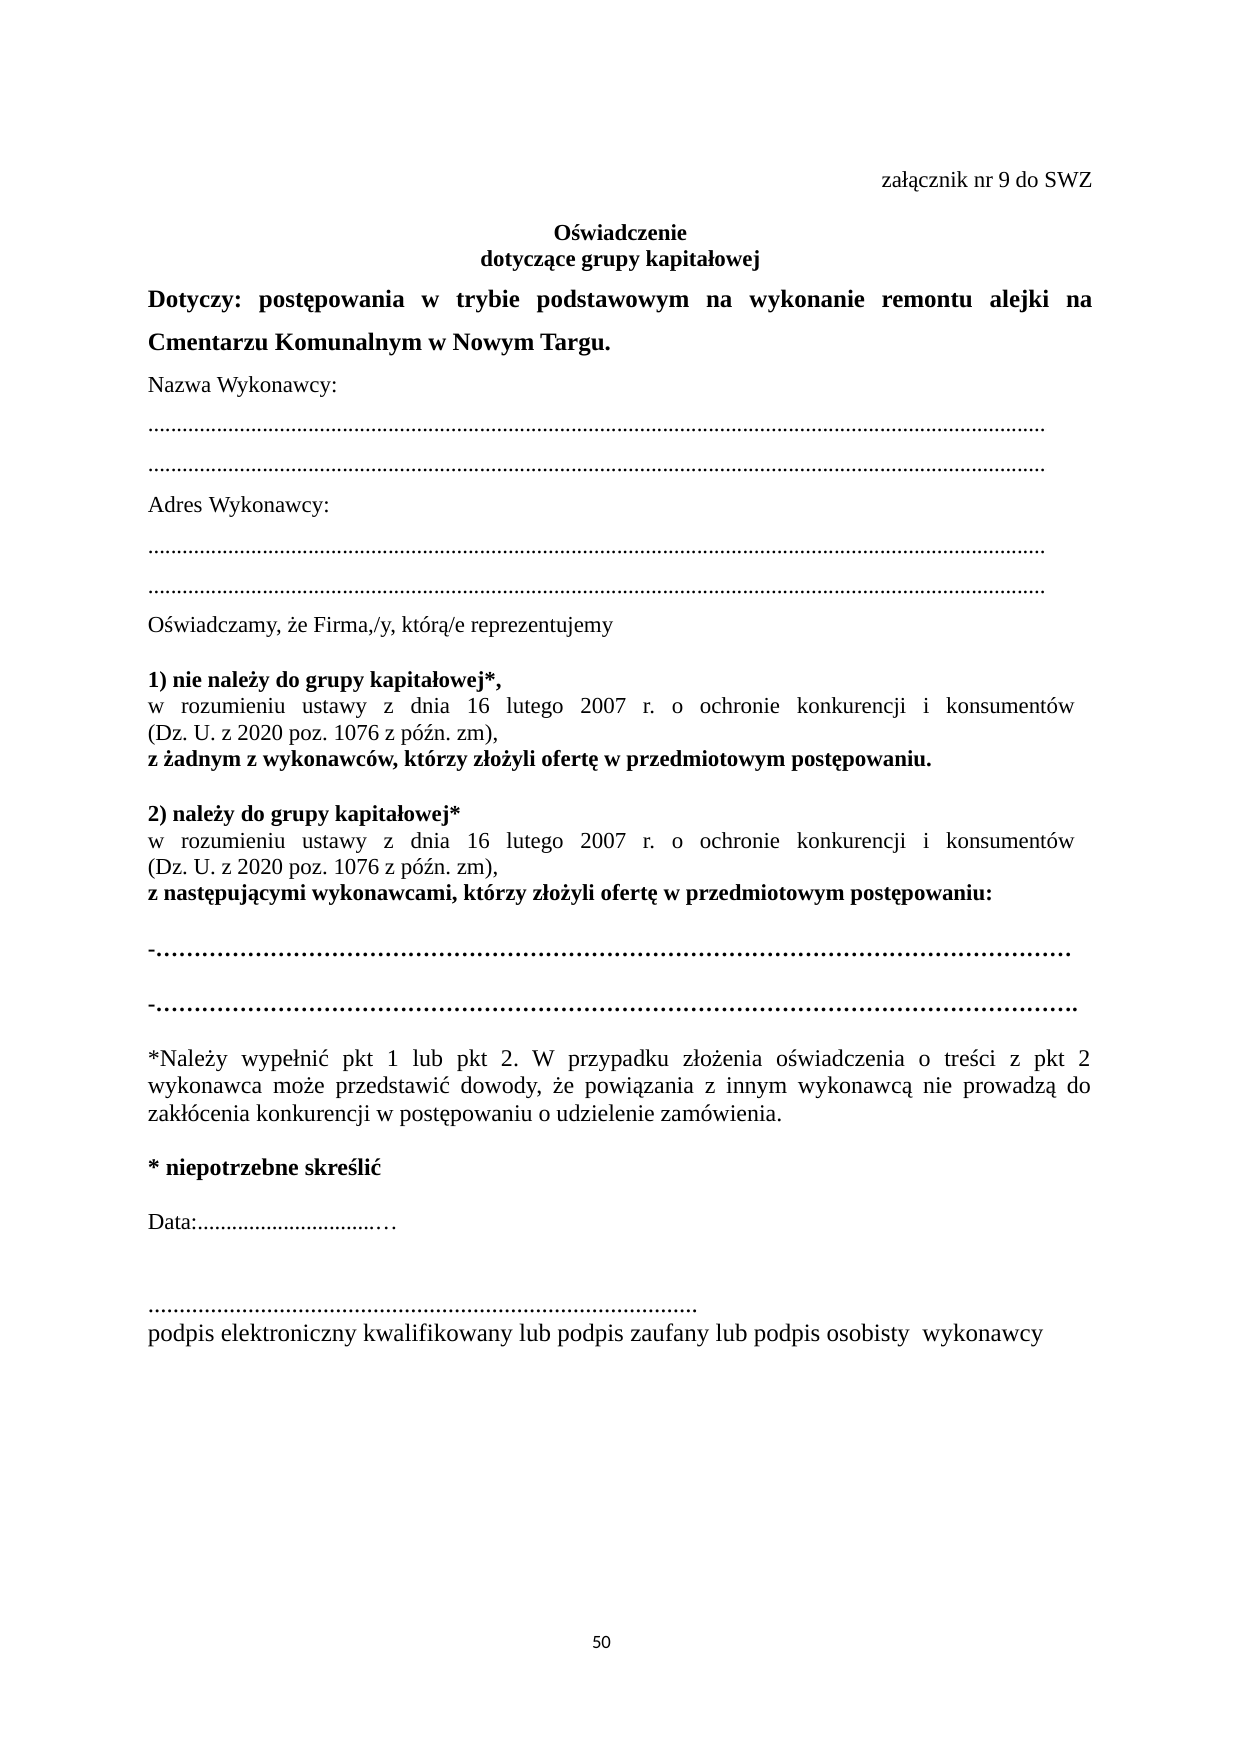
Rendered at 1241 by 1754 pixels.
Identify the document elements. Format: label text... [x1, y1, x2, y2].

text w rozumieniu ustawy z dnia 16 lutego 2007 r. o ochronie konkurencji i konsumentów (Dz. U. z 2020 poz. 1076 z późn. zm), [148, 827, 1093, 879]
text w rozumieniu ustawy z dnia 16 lutego 2007 r. o ochronie konkurencji i konsumentów (Dz. U. z 2020 poz. 1076 z późn. zm), [148, 693, 1093, 745]
text 1) nie należy do grupy kapitałowej*, [148, 666, 1093, 693]
text Nazwa Wykonawcy: [148, 371, 1093, 397]
text -…………………………………………………………………………………………………………. [148, 990, 1093, 1016]
text Oświadczamy, że Firma,/y, którą/e reprezentujemy [148, 611, 1093, 637]
text Adres Wykonawcy: [148, 489, 1093, 518]
text *Należy wypełnić pkt 1 lub pkt 2. W przypadku złożenia oświadczenia o treści z pkt 2 wykonawca może przedstawić dowody, że powiązania z innym wykonawcą nie prowadzą do zakłócenia konkurencji w postępowaniu o udzielenie zamówienia. [148, 1044, 1093, 1126]
text Dotyczy: postępowania w trybie podstawowym na wykonanie remontu alejki na Cmentarzu Komunalnym w Nowym Targu. [148, 284, 1093, 356]
text Data:...............................… [148, 1208, 1093, 1234]
text ........................................................................................ [148, 1289, 1093, 1318]
text * niepotrzebne skreślić [148, 1153, 1093, 1180]
text ............................................................................................................................................................. [148, 410, 1093, 436]
text z żadnym z wykonawców, którzy złożyli ofertę w przedmiotowym postępowaniu. [148, 745, 1093, 772]
text załącznik nr 9 do SWZ [148, 166, 1093, 192]
text Oświadczenie [148, 218, 1093, 245]
text ............................................................................................................................................................. [148, 449, 1093, 476]
text z następującymi wykonawcami, którzy złożyli ofertę w przedmiotowym postępowaniu: [148, 879, 1093, 906]
text ............................................................................................................................................................. [148, 572, 1093, 598]
text podpis elektroniczny kwalifikowany lub podpis zaufany lub podpis osobisty wykonawcy [148, 1318, 1093, 1347]
text dotyczące grupy kapitałowej [148, 245, 1093, 271]
text 2) należy do grupy kapitałowej* [148, 800, 1093, 827]
text ............................................................................................................................................................. [148, 532, 1093, 558]
text -………………………………………………………………………………………………………… [148, 934, 1093, 961]
